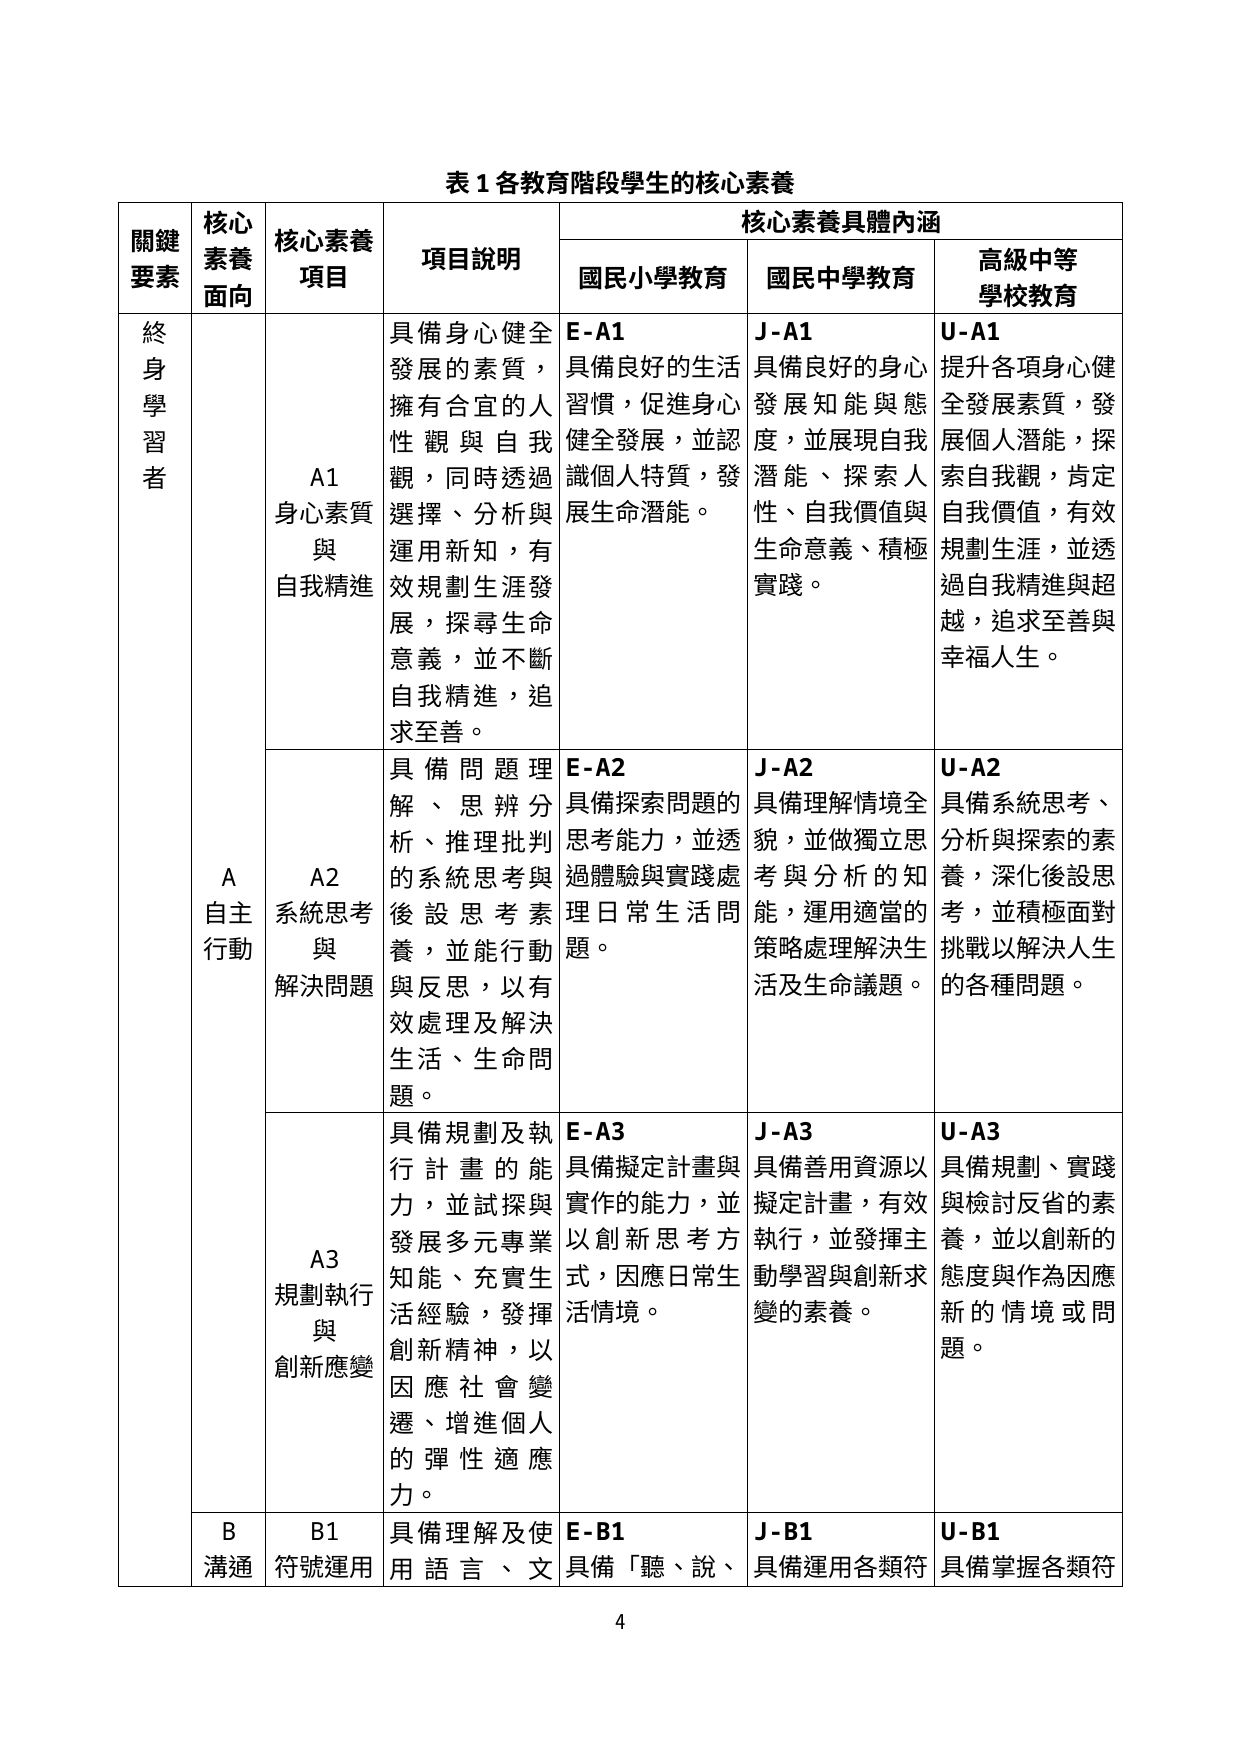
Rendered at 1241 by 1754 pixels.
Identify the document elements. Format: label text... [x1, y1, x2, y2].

table_cell 高級中等 學校教育 [935, 240, 1122, 313]
table_cell 具備理解及使用語言、文 [384, 1513, 559, 1586]
table_cell E-B1 具備「聽、說、 [560, 1513, 747, 1586]
text 表1各教育階段學生的核心素養 [118, 156, 1122, 202]
table_cell J-A1 具備良好的身心發展知能與態度，並展現自我潛能、探索人性、自我價值與生命意義、積極實踐。 [748, 314, 934, 749]
table_cell 具備身心健全發展的素質，擁有合宜的人性觀與自我觀，同時透過選擇、分析與運用新知，有效規劃生涯發展，探尋生命意義，並不斷自我精進，追求至善。 [384, 314, 559, 749]
table_cell A3 規劃執行 與 創新應變 [266, 1113, 383, 1512]
table_cell E-A2 具備探索問題的思考能力，並透過體驗與實踐處理日常生活問題。 [560, 750, 747, 1112]
table_cell 國民中學教育 [748, 240, 934, 313]
table_cell J-B1 具備運用各類符 [748, 1513, 934, 1586]
table_header 核心素養具體內涵 [560, 203, 1122, 239]
table_cell 具備規劃及執行計畫的能力，並試探與發展多元專業知能、充實生活經驗，發揮創新精神，以因應社會變遷、增進個人的彈性適應力。 [384, 1113, 559, 1512]
table_cell J-A2 具備理解情境全貌，並做獨立思考與分析的知能，運用適當的策略處理解決生活及生命議題。 [748, 750, 934, 1112]
table_cell 具備問題理解、思辨分析、推理批判的系統思考與後設思考素養，並能行動與反思，以有效處理及解決生活、生命問題。 [384, 750, 559, 1112]
table_cell U-A3 具備規劃、實踐與檢討反省的素養，並以創新的態度與作為因應新的情境或問題。 [935, 1113, 1122, 1512]
table_cell J-A3 具備善用資源以擬定計畫，有效執行，並發揮主動學習與創新求變的素養。 [748, 1113, 934, 1512]
table_cell U-A2 具備系統思考、分析與探索的素養，深化後設思考，並積極面對挑戰以解決人生的各種問題。 [935, 750, 1122, 1112]
table_cell A2 系統思考 與 解決問題 [266, 750, 383, 1112]
table_cell U-B1 具備掌握各類符 [935, 1513, 1122, 1586]
table_header 關鍵要素 [119, 203, 191, 313]
table_header 項目說明 [384, 203, 559, 313]
table_header 核心素養 項目 [266, 203, 383, 313]
table_header 核心素養 面向 [192, 203, 265, 313]
table_cell B1 符號運用 [266, 1513, 383, 1586]
table_cell U-A1 提升各項身心健全發展素質，發展個人潛能，探索自我觀，肯定自我價值，有效規劃生涯，並透過自我精進與超越，追求至善與幸福人生。 [935, 314, 1122, 749]
table_cell B 溝通 [192, 1513, 265, 1586]
table_cell A1 身心素質 與 自我精進 [266, 314, 383, 749]
table_cell 國民小學教育 [560, 240, 747, 313]
table_cell 終 身 學 習 者 [119, 314, 191, 1586]
table_cell A 自主行動 [192, 314, 265, 1512]
table_cell E-A3 具備擬定計畫與實作的能力，並以創新思考方式，因應日常生活情境。 [560, 1113, 747, 1512]
table_cell E-A1 具備良好的生活習慣，促進身心健全發展，並認識個人特質，發展生命潛能。 [560, 314, 747, 749]
